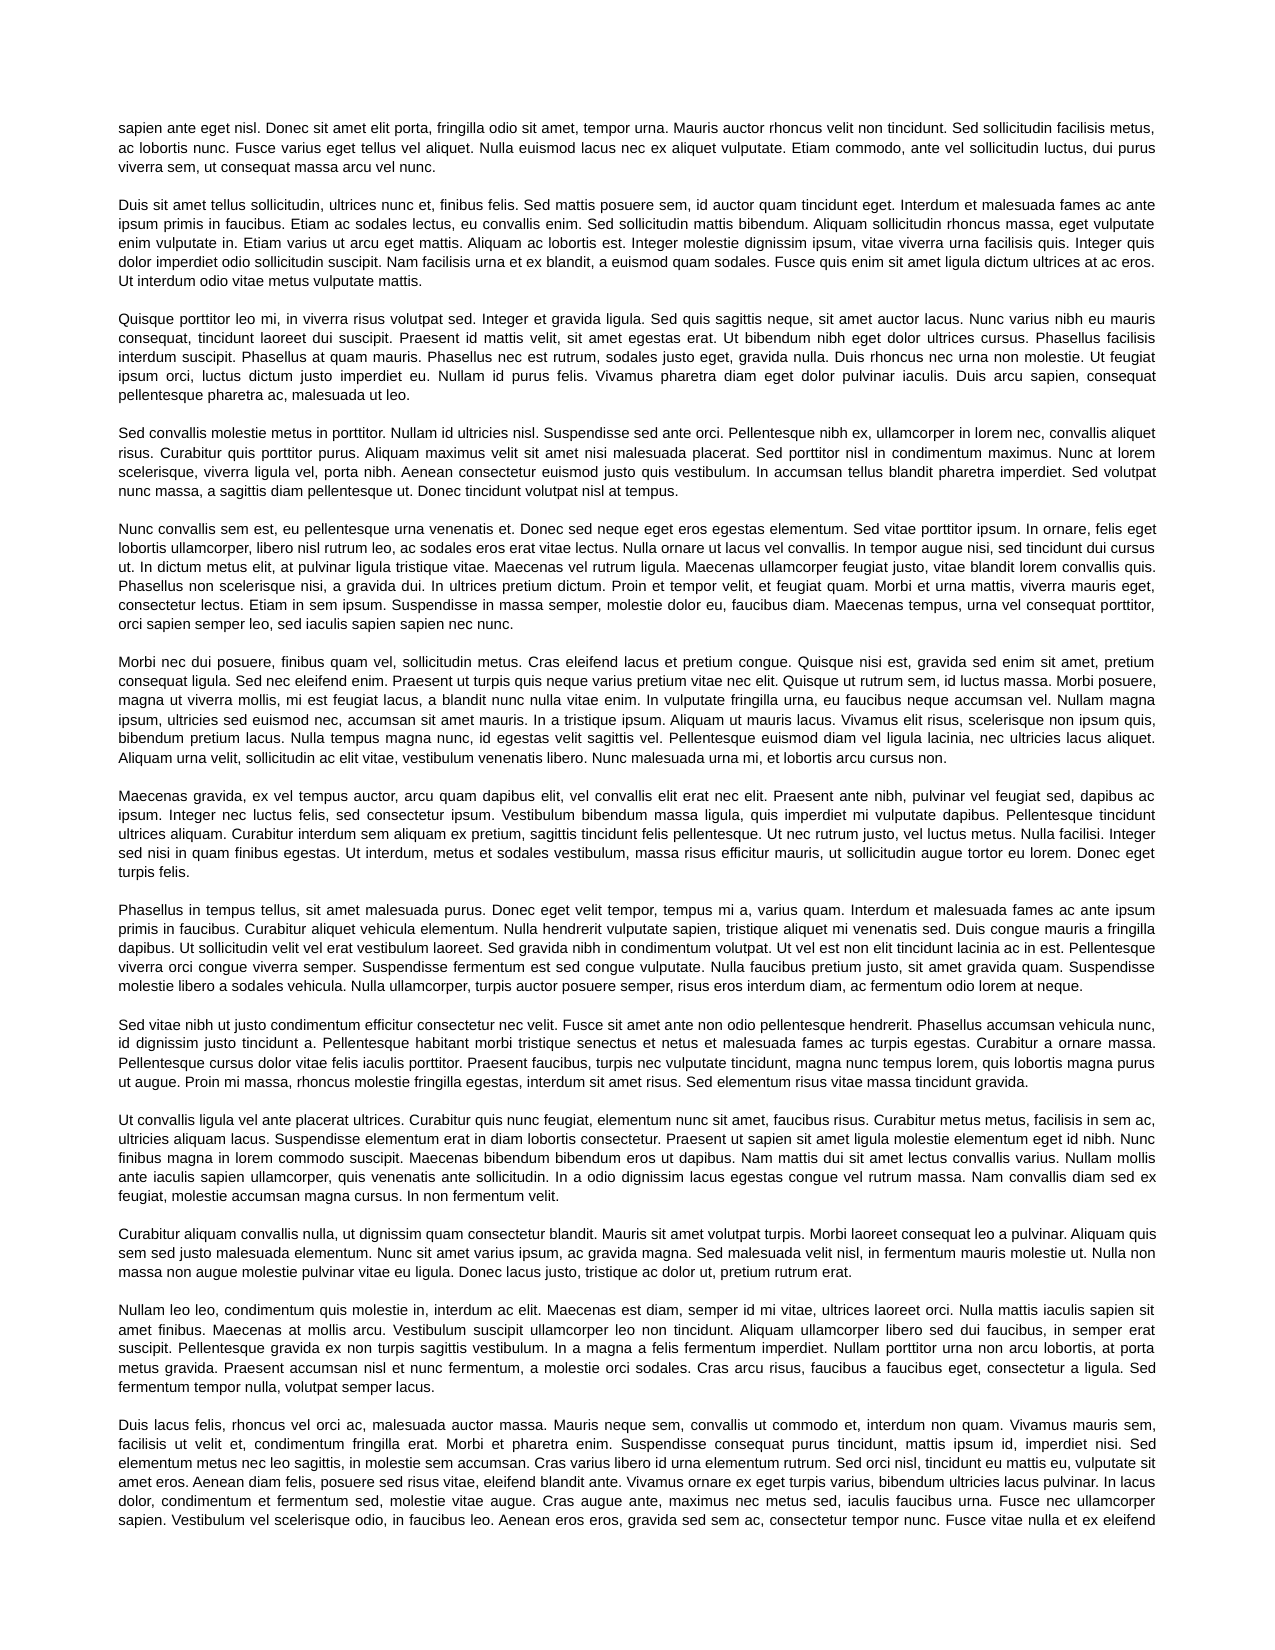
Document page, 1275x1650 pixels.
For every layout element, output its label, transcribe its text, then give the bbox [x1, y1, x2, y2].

text sapien ante eget nisl. Donec sit amet elit porta, fringilla odio sit amet, tempor urna. Mauris auctor rhoncus velit non tincidunt. Sed sollicitudin facilisis metus, ac lobortis nunc. Fusce varius eget tellus vel aliquet. Nulla euismod lacus nec ex aliquet vulputate. Etiam commodo, ante vel sollicitudin luctus, dui purus viverra sem, ut consequat massa arcu vel nunc. [118, 118, 1157, 175]
text Ut convallis ligula vel ante placerat ultrices. Curabitur quis nunc feugiat, elementum nunc sit amet, faucibus risus. Curabitur metus metus, facilisis in sem ac, ultricies aliquam lacus. Suspendisse elementum erat in diam lobortis consectetur. Praesent ut sapien sit amet ligula molestie elementum eget id nibh. Nunc finibus magna in lorem commodo suscipit. Maecenas bibendum bibendum eros ut dapibus. Nam mattis dui sit amet lectus convallis varius. Nullam mollis ante iaculis sapien ullamcorper, quis venenatis ante sollicitudin. In a odio dignissim lacus egestas congue vel rutrum massa. Nam convallis diam sed ex feugiat, molestie accumsan magna cursus. In non fermentum velit. [118, 1109, 1157, 1205]
text Phasellus in tempus tellus, sit amet malesuada purus. Donec eget velit tempor, tempus mi a, varius quam. Interdum et malesuada fames ac ante ipsum primis in faucibus. Curabitur aliquet vehicula elementum. Nulla hendrerit vulputate sapien, tristique aliquet mi venenatis sed. Duis congue mauris a fringilla dapibus. Ut sollicitudin velit vel erat vestibulum laoreet. Sed gravida nibh in condimentum volutpat. Ut vel est non elit tincidunt lacinia ac in est. Pellentesque viverra orci congue viverra semper. Suspendisse fermentum est sed congue vulputate. Nulla faucibus pretium justo, sit amet gravida quam. Suspendisse molestie libero a sodales vehicula. Nulla ullamcorper, turpis auctor posuere semper, risus eros interdum diam, ac fermentum odio lorem at neque. [118, 900, 1157, 995]
text Sed convallis molestie metus in porttitor. Nullam id ultricies nisl. Suspendisse sed ante orci. Pellentesque nibh ex, ullamcorper in lorem nec, convallis aliquet risus. Curabitur quis porttitor purus. Aliquam maximus velit sit amet nisi malesuada placerat. Sed porttitor nisl in condimentum maximus. Nunc at lorem scelerisque, viverra ligula vel, porta nibh. Aenean consectetur euismod justo quis vestibulum. In accumsan tellus blandit pharetra imperdiet. Sed volutpat nunc massa, a sagittis diam pellentesque ut. Donec tincidunt volutpat nisl at tempus. [118, 423, 1157, 499]
text Nunc convallis sem est, eu pellentesque urna venenatis et. Donec sed neque eget eros egestas elementum. Sed vitae porttitor ipsum. In ornare, felis eget lobortis ullamcorper, libero nisl rutrum leo, ac sodales eros erat vitae lectus. Nulla ornare ut lacus vel convallis. In tempor augue nisi, sed tincidunt dui cursus ut. In dictum metus elit, at pulvinar ligula tristique vitae. Maecenas vel rutrum ligula. Maecenas ullamcorper feugiat justo, vitae blandit lorem convallis quis. Phasellus non scelerisque nisi, a gravida dui. In ultrices pretium dictum. Proin et tempor velit, et feugiat quam. Morbi et urna mattis, viverra mauris eget, consectetur lectus. Etiam in sem ipsum. Suspendisse in massa semper, molestie dolor eu, faucibus diam. Maecenas tempus, urna vel consequat porttitor, orci sapien semper leo, sed iaculis sapien sapien nec nunc. [118, 518, 1157, 633]
text Morbi nec dui posuere, finibus quam vel, sollicitudin metus. Cras eleifend lacus et pretium congue. Quisque nisi est, gravida sed enim sit amet, pretium consequat ligula. Sed nec eleifend enim. Praesent ut turpis quis neque varius pretium vitae nec elit. Quisque ut rutrum sem, id luctus massa. Morbi posuere, magna ut viverra mollis, mi est feugiat lacus, a blandit nunc nulla vitae enim. In vulputate fringilla urna, eu faucibus neque accumsan vel. Nullam magna ipsum, ultricies sed euismod nec, accumsan sit amet mauris. In a tristique ipsum. Aliquam ut mauris lacus. Vivamus elit risus, scelerisque non ipsum quis, bibendum pretium lacus. Nulla tempus magna nunc, id egestas velit sagittis vel. Pellentesque euismod diam vel ligula lacinia, nec ultricies lacus aliquet. Aliquam urna velit, sollicitudin ac elit vitae, vestibulum venenatis libero. Nunc malesuada urna mi, et lobortis arcu cursus non. [118, 652, 1157, 766]
text Sed vitae nibh ut justo condimentum efficitur consectetur nec velit. Fusce sit amet ante non odio pellentesque hendrerit. Phasellus accumsan vehicula nunc, id dignissim justo tincidunt a. Pellentesque habitant morbi tristique senectus et netus et malesuada fames ac turpis egestas. Curabitur a ornare massa. Pellentesque cursus dolor vitae felis iaculis porttitor. Praesent faucibus, turpis nec vulputate tincidunt, magna nunc tempus lorem, quis lobortis magna purus ut augue. Proin mi massa, rhoncus molestie fringilla egestas, interdum sit amet risus. Sed elementum risus vitae massa tincidunt gravida. [118, 1014, 1157, 1090]
text Curabitur aliquam convallis nulla, ut dignissim quam consectetur blandit. Mauris sit amet volutpat turpis. Morbi laoreet consequat leo a pulvinar. Aliquam quis sem sed justo malesuada elementum. Nunc sit amet varius ipsum, ac gravida magna. Sed malesuada velit nisl, in fermentum mauris molestie ut. Nulla non massa non augue molestie pulvinar vitae eu ligula. Donec lacus justo, tristique ac dolor ut, pretium rutrum erat. [118, 1224, 1157, 1281]
text Duis lacus felis, rhoncus vel orci ac, malesuada auctor massa. Mauris neque sem, convallis ut commodo et, interdum non quam. Vivamus mauris sem, facilisis ut velit et, condimentum fringilla erat. Morbi et pharetra enim. Suspendisse consequat purus tincidunt, mattis ipsum id, imperdiet nisi. Sed elementum metus nec leo sagittis, in molestie sem accumsan. Cras varius libero id urna elementum rutrum. Sed orci nisl, tincidunt eu mattis eu, vulputate sit amet eros. Aenean diam felis, posuere sed risus vitae, eleifend blandit ante. Vivamus ornare ex eget turpis varius, bibendum ultricies lacus pulvinar. In lacus dolor, condimentum et fermentum sed, molestie vitae augue. Cras augue ante, maximus nec metus sed, iaculis faucibus urna. Fusce nec ullamcorper sapien. Vestibulum vel scelerisque odio, in faucibus leo. Aenean eros eros, gravida sed sem ac, consectetur tempor nunc. Fusce vitae nulla et ex eleifend [118, 1414, 1157, 1529]
text Duis sit amet tellus sollicitudin, ultrices nunc et, finibus felis. Sed mattis posuere sem, id auctor quam tincidunt eget. Interdum et malesuada fames ac ante ipsum primis in faucibus. Etiam ac sodales lectus, eu convallis enim. Sed sollicitudin mattis bibendum. Aliquam sollicitudin rhoncus massa, eget vulputate enim vulputate in. Etiam varius ut arcu eget mattis. Aliquam ac lobortis est. Integer molestie dignissim ipsum, vitae viverra urna facilisis quis. Integer quis dolor imperdiet odio sollicitudin suscipit. Nam facilisis urna et ex blandit, a euismod quam sodales. Fusce quis enim sit amet ligula dictum ultrices at ac eros. Ut interdum odio vitae metus vulputate mattis. [118, 194, 1157, 290]
text Quisque porttitor leo mi, in viverra risus volutpat sed. Integer et gravida ligula. Sed quis sagittis neque, sit amet auctor lacus. Nunc varius nibh eu mauris consequat, tincidunt laoreet dui suscipit. Praesent id mattis velit, sit amet egestas erat. Ut bibendum nibh eget dolor ultrices cursus. Phasellus facilisis interdum suscipit. Phasellus at quam mauris. Phasellus nec est rutrum, sodales justo eget, gravida nulla. Duis rhoncus nec urna non molestie. Ut feugiat ipsum orci, luctus dictum justo imperdiet eu. Nullam id purus felis. Vivamus pharetra diam eget dolor pulvinar iaculis. Duis arcu sapien, consequat pellentesque pharetra ac, malesuada ut leo. [118, 309, 1157, 404]
text Maecenas gravida, ex vel tempus auctor, arcu quam dapibus elit, vel convallis elit erat nec elit. Praesent ante nibh, pulvinar vel feugiat sed, dapibus ac ipsum. Integer nec luctus felis, sed consectetur ipsum. Vestibulum bibendum massa ligula, quis imperdiet mi vulputate dapibus. Pellentesque tincidunt ultrices aliquam. Curabitur interdum sem aliquam ex pretium, sagittis tincidunt felis pellentesque. Ut nec rutrum justo, vel luctus metus. Nulla facilisi. Integer sed nisi in quam finibus egestas. Ut interdum, metus et sodales vestibulum, massa risus efficitur mauris, ut sollicitudin augue tortor eu lorem. Donec eget turpis felis. [118, 785, 1157, 881]
text Nullam leo leo, condimentum quis molestie in, interdum ac elit. Maecenas est diam, semper id mi vitae, ultrices laoreet orci. Nulla mattis iaculis sapien sit amet finibus. Maecenas at mollis arcu. Vestibulum suscipit ullamcorper leo non tincidunt. Aliquam ullamcorper libero sed dui faucibus, in semper erat suscipit. Pellentesque gravida ex non turpis sagittis vestibulum. In a magna a felis fermentum imperdiet. Nullam porttitor urna non arcu lobortis, at porta metus gravida. Praesent accumsan nisl et nunc fermentum, a molestie orci sodales. Cras arcu risus, faucibus a faucibus eget, consectetur a ligula. Sed fermentum tempor nulla, volutpat semper lacus. [118, 1300, 1157, 1395]
